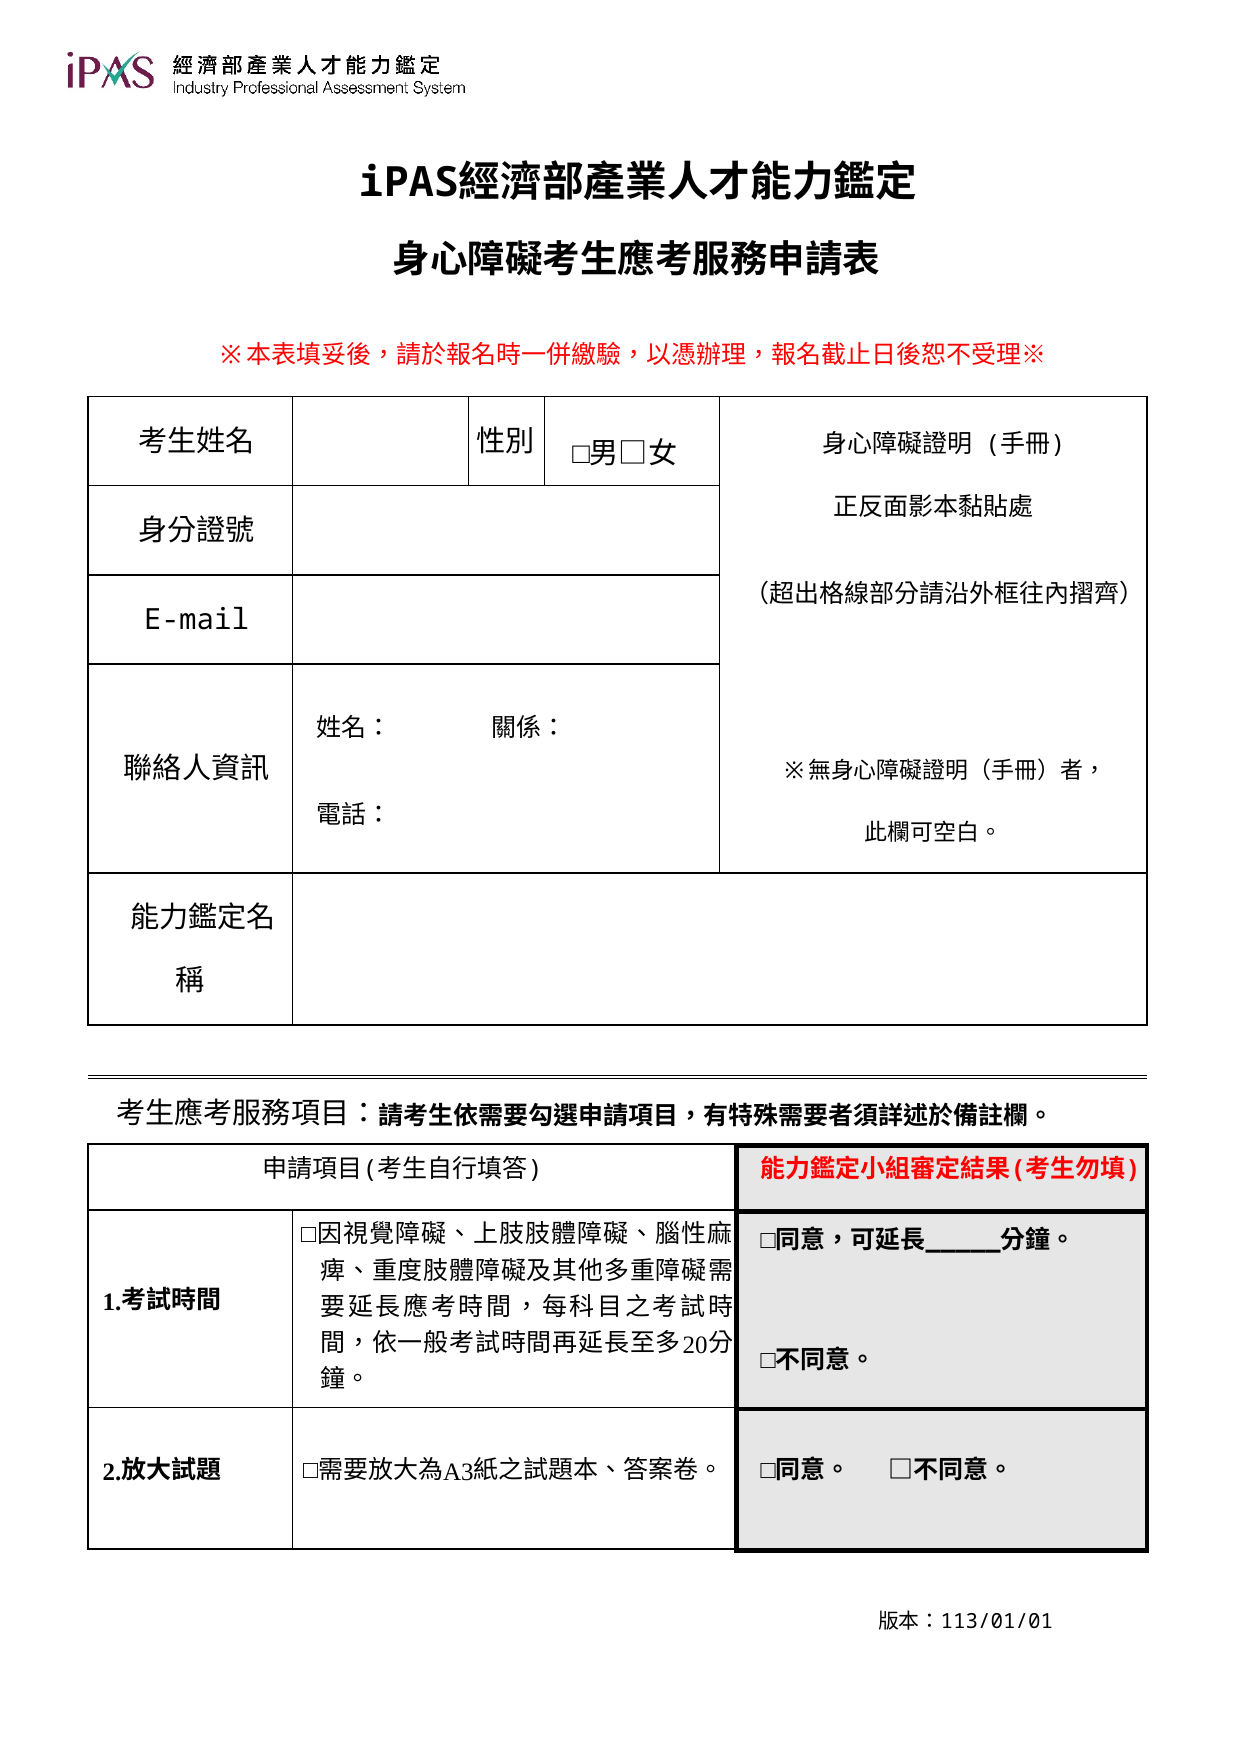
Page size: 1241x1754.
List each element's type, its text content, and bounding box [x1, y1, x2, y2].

text 身心障礙考生應考服務申請表 [187, 233, 1053, 283]
table_cell 聯絡人資訊 [89, 665, 292, 872]
table_cell E-mail [89, 576, 292, 663]
table_header [293, 397, 468, 485]
table_cell □因視覺障礙、上肢肢體障礙、腦性麻痺、重度肢體障礙及其他多重障礙需要延長應考時間，每科目之考試時間，依一般考試時間再延長至多20分鐘。 [293, 1211, 734, 1406]
table_cell 1.考試時間 [89, 1211, 292, 1406]
table_cell [1147, 1075, 1152, 1143]
table_cell [88, 1026, 1147, 1075]
table_cell 2.放大試題 [89, 1408, 292, 1548]
table_cell [1148, 872, 1152, 1024]
table_cell 申請項目(考生自行填答) [89, 1145, 734, 1209]
table_cell □同意，可延長_____分鐘。 □不同意。 [739, 1214, 1145, 1406]
text ※本表填妥後，請於報名時一併繳驗，以憑辦理，報名截止日後恕不受理※ [187, 308, 1053, 371]
table_cell [293, 486, 719, 574]
table_cell 考生應考服務項目：請考生依需要勾選申請項目，有特殊需要者須詳述於備註欄。 [88, 1079, 1147, 1143]
table_header 身心障礙證明 (手冊) 正反面影本黏貼處 （超出格線部分請沿外框往內摺齊） ※無身心障礙證明（手冊）者， 此欄可空白。 [720, 397, 1146, 872]
table_cell [1148, 574, 1152, 663]
table_cell □需要放大為A3紙之試題本、答案卷。 [293, 1408, 734, 1548]
table_header 考生姓名 [89, 397, 292, 485]
table_cell 能力鑑定小組審定結果(考生勿填) [739, 1148, 1145, 1209]
table_header 性別 [469, 397, 544, 485]
table_cell □同意。 □不同意。 [739, 1411, 1145, 1548]
table_cell [1148, 663, 1152, 872]
table_cell [1147, 1024, 1152, 1075]
table_cell 身分證號 [89, 486, 292, 574]
table_header [1148, 396, 1152, 485]
table_cell [293, 576, 719, 663]
text iPAS經濟部產業人才能力鑑定 [187, 158, 1053, 208]
table_cell [293, 874, 1146, 1024]
table_cell 能力鑑定名稱 [89, 874, 292, 1024]
table_cell 姓名： 關係： 電話： [293, 665, 719, 872]
table_cell [1148, 485, 1152, 574]
table_header □男□女 [545, 397, 719, 485]
